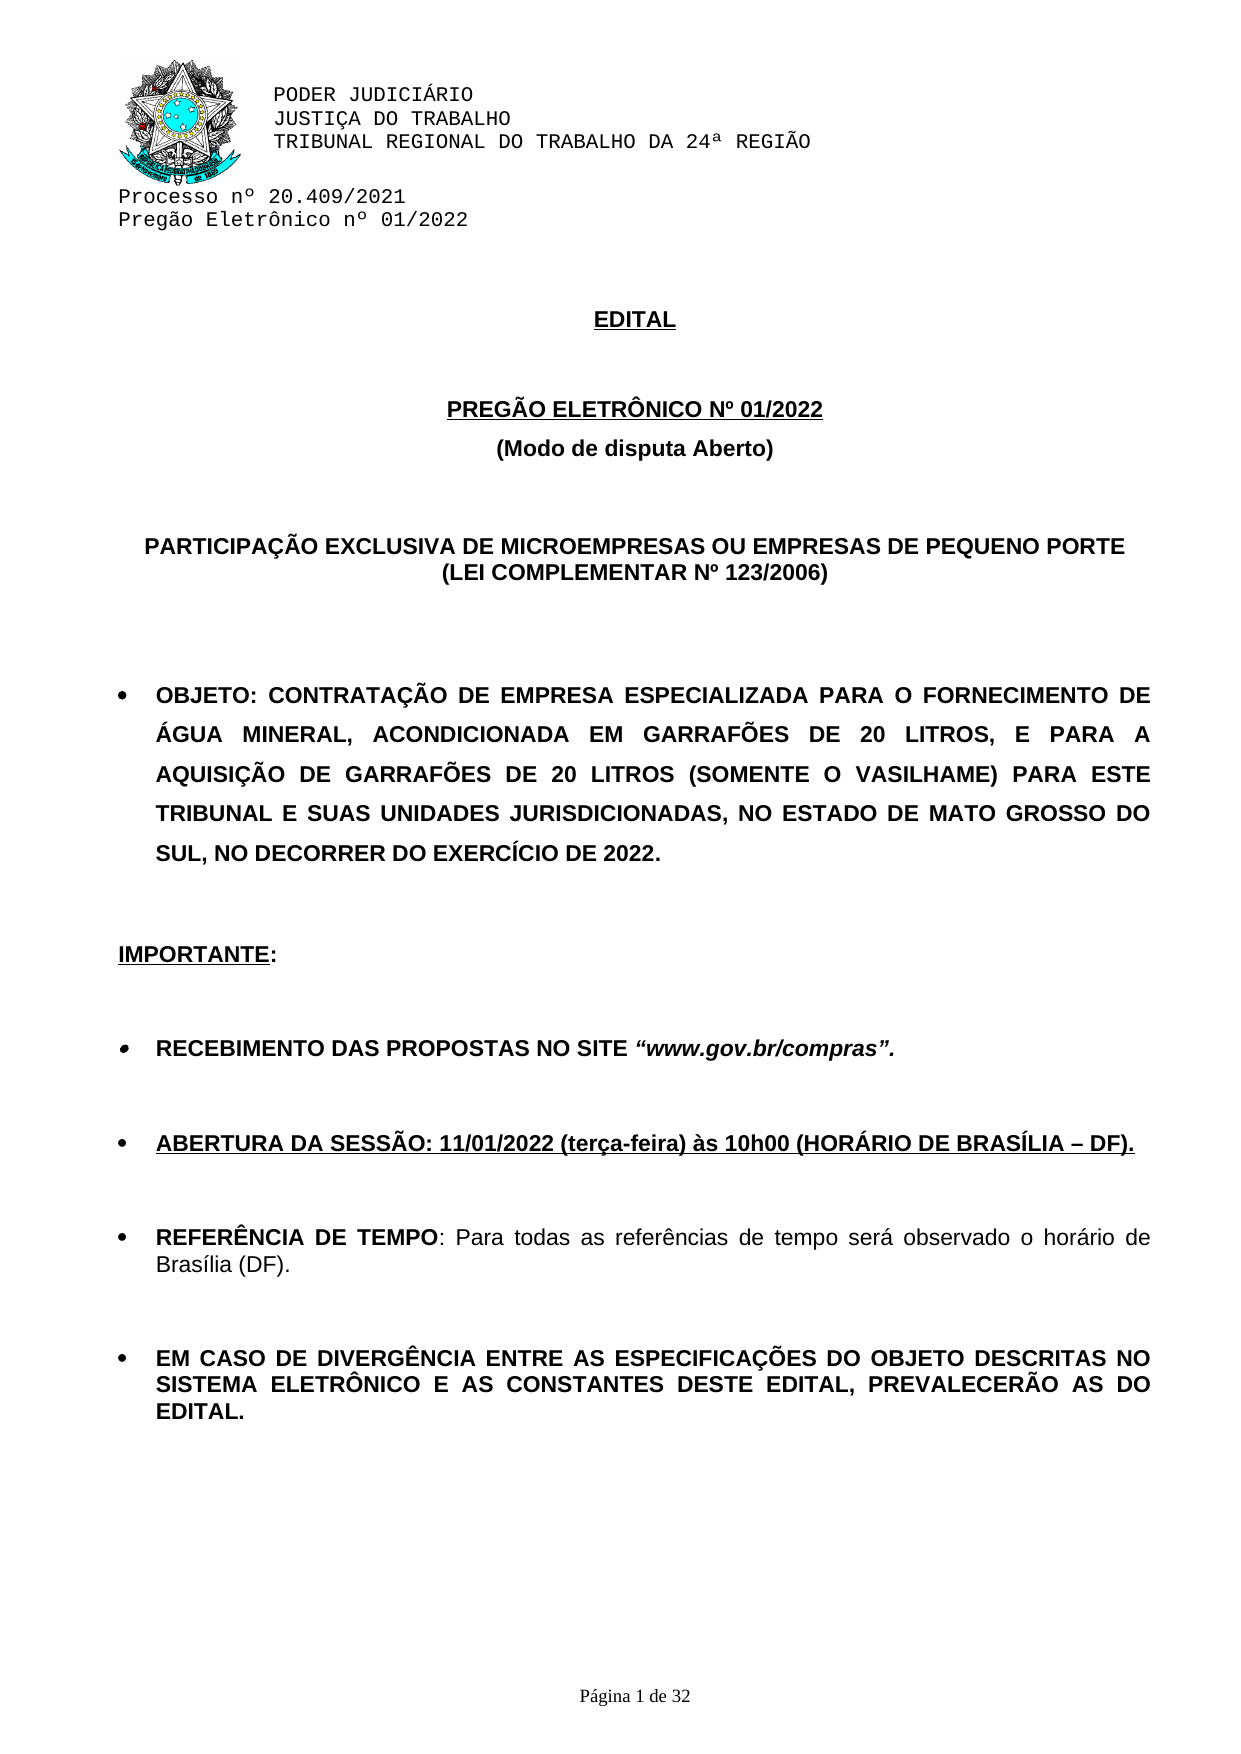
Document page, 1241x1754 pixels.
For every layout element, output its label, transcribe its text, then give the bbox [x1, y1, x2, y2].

list OBJETO: CONTRATAÇÃO DE EMPRESA ESPECIALIZADA PARA O FORNECIMENTO DE ÁGUA MINERAL, ACONDICIONADA EM GARRAFÕES DE 20 LITROS, E PARA A AQUISIÇÃO DE GARRAFÕES DE 20 LITROS (SOMENTE O VASILHAME) PARA ESTE TRIBUNAL E SUAS UNIDADES JURISDICIONADAS, NO ESTADO DE MATO GROSSO DO SUL, NO DECORRER DO EXERCÍCIO DE 2022. [118, 682, 1152, 866]
list ABERTURA DA SESSÃO: 11/01/2022 (terça-feira) às 10h00 (HORÁRIO DE BRASÍLIA – DF). [118, 1130, 1152, 1156]
text (LEI COMPLEMENTAR Nº 123/2006) [118, 559, 1152, 585]
list RECEBIMENTO DAS PROPOSTAS NO SITE “www.gov.br/compras”. [118, 1035, 1152, 1062]
list EM CASO DE DIVERGÊNCIA ENTRE AS ESPECIFICAÇÕES DO OBJETO DESCRITAS NO SISTEMA ELETRÔNICO E AS CONSTANTES DESTE EDITAL, PREVALECERÃO AS DO EDITAL. [118, 1345, 1152, 1424]
picture [118, 59, 243, 186]
text IMPORTANTE: [118, 941, 1152, 967]
text PARTICIPAÇÃO EXCLUSIVA DE MICROEMPRESAS OU EMPRESAS DE PEQUENO PORTE [118, 533, 1152, 559]
list REFERÊNCIA DE TEMPO: Para todas as referências de tempo será observado o horário de Brasília (DF). [118, 1224, 1152, 1277]
subtitle PREGÃO ELETRÔNICO Nº 01/2022 [118, 396, 1152, 422]
subtitle EDITAL [118, 306, 1152, 332]
text (Modo de disputa Aberto) [118, 435, 1152, 461]
